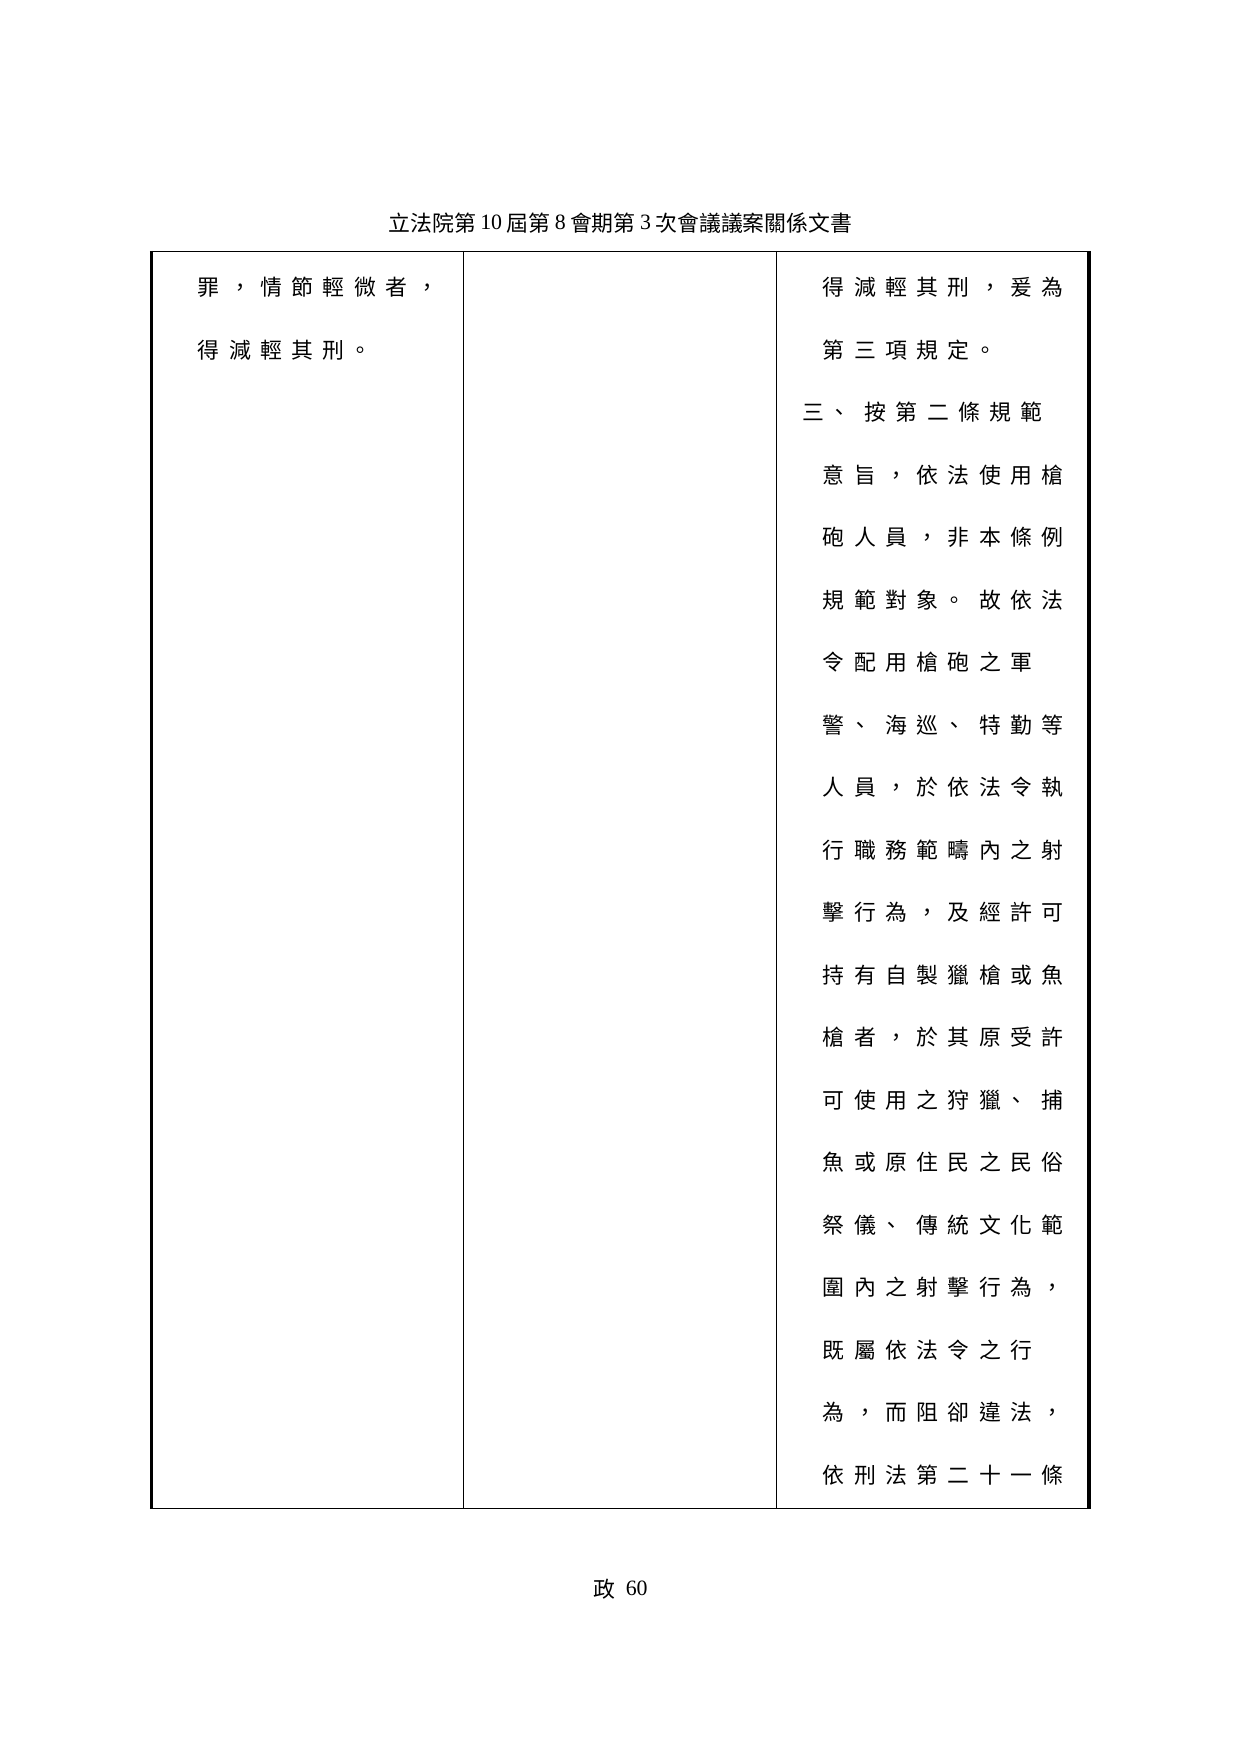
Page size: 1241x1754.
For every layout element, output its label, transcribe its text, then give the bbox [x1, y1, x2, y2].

table_cell 罪，情節輕微者，得減輕其刑。 [153, 252, 463, 1508]
table_cell 得減輕其刑，爰為第三項規定。 三、按第二條規範意旨，依法使用槍砲人員，非本條例規範對象。故依法令配用槍砲之軍警、海巡、特勤等人員，於依法令執行職務範疇內之射擊行為，及經許可持有自製獵槍或魚槍者，於其原受許可使用之狩獵、捕魚或原住民之民俗祭儀、傳統文化範圍內之射擊行為，既屬依法令之行為，而阻卻違法，依刑法第二十一條 [777, 252, 1087, 1508]
table_cell [464, 252, 776, 1508]
